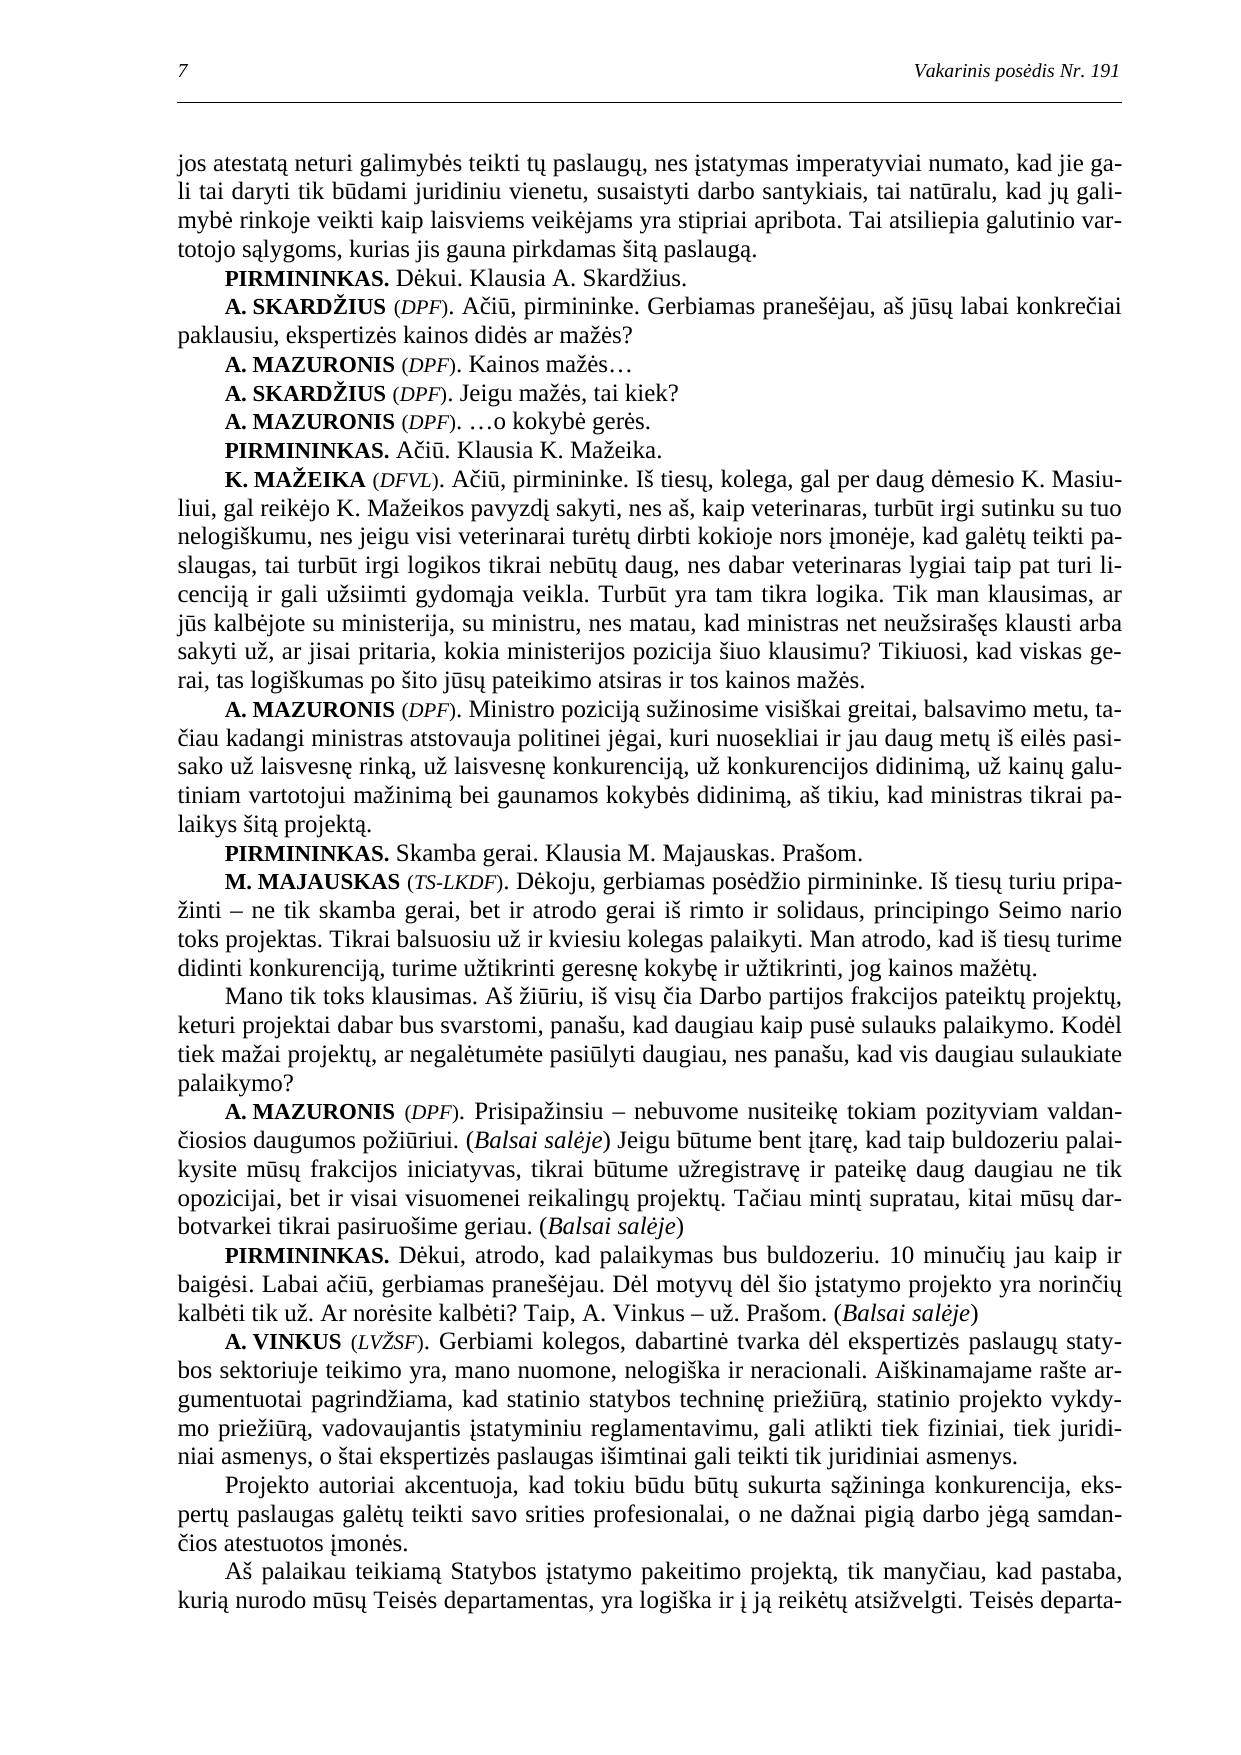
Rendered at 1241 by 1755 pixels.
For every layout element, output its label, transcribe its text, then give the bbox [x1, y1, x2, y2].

text PIRMININKAS. Dė­kui, at­ro­do, kad pa­lai­ky­mas bus bul­do­ze­riu. 10 mi­nu­čių jau kaip ir bai­gė­si. La­bai ačiū, ger­bia­mas pra­ne­šė­jau. Dėl mo­ty­vų dėl šio įsta­ty­mo pro­jek­to yra no­rin­čių kal­bė­ti tik už. Ar no­rė­si­te kal­bė­ti? Taip, A. Vin­kus – už. Pra­šom. (Bal­sai sa­lė­je) [177, 1240, 1122, 1326]
text A. SKARDŽIUS (DPF). Jei­gu ma­žės, tai kiek? [177, 378, 1122, 406]
text PIRMININKAS. Ačiū. Klau­sia K. Ma­žei­ka. [177, 435, 1122, 464]
text A. VINKUS (LVŽSF). Ger­bia­mi ko­le­gos, da­bar­ti­nė tvar­ka dėl eks­per­ti­zės pa­slau­gų sta­ty­bos sek­to­riu­je tei­ki­mo yra, ma­no nuo­mo­ne, ne­lo­giš­ka ir ne­ra­cio­na­li. Aiš­ki­na­ma­ja­me raš­te ar­gu­men­tuo­tai pa­grin­džia­ma, kad sta­ti­nio sta­ty­bos tech­ni­nę prie­žiū­rą, sta­ti­nio pro­jek­to vyk­dy­mo prie­žiū­rą, va­do­vau­jan­tis įsta­ty­mi­niu reg­la­men­ta­vi­mu, ga­li at­lik­ti tiek fi­zi­niai, tiek ju­ri­di­niai as­me­nys, o štai eks­per­ti­zės pa­slau­gas iš­im­ti­nai ga­li teik­ti tik ju­ri­di­niai as­me­nys. [177, 1326, 1122, 1470]
text Ma­no tik toks klau­si­mas. Aš žiū­riu, iš vi­sų čia Dar­bo par­ti­jos frak­ci­jos pa­teik­tų pro­jek­tų, ke­tu­ri pro­jek­tai da­bar bus svars­to­mi, pa­na­šu, kad dau­giau kaip pu­sė su­lauks pa­lai­ky­mo. Ko­dėl tiek ma­žai pro­jek­tų, ar ne­ga­lė­tu­mė­te pa­siū­ly­ti dau­giau, nes pa­na­šu, kad vis dau­giau su­lau­kia­te pa­lai­ky­mo? [177, 981, 1122, 1096]
text M. MAJAUSKAS (TS-LKDF). Dė­ko­ju, ger­bia­mas po­sė­džio pir­mi­nin­ke. Iš tie­sų tu­riu pri­pa­žin­ti – ne tik skam­ba ge­rai, bet ir at­ro­do ge­rai iš rim­to ir so­li­daus, prin­ci­pin­go Sei­mo na­rio toks pro­jek­tas. Tik­rai bal­suo­siu už ir kvie­siu ko­le­gas pa­lai­ky­ti. Man at­ro­do, kad iš tie­sų tu­ri­me di­din­ti kon­ku­ren­ci­ją, tu­ri­me už­tik­rin­ti ge­res­nę ko­ky­bę ir už­tik­rin­ti, jog kai­nos ma­žė­tų. [177, 866, 1122, 981]
text A. SKARDŽIUS (DPF). Ačiū, pir­mi­nin­ke. Ger­bia­mas pra­ne­šė­jau, aš jū­sų la­bai kon­kre­čiai pa­klau­siu, eks­per­ti­zės kai­nos di­dės ar ma­žės? [177, 291, 1122, 349]
text PIRMININKAS. Dė­kui. Klau­sia A. Skar­džius. [177, 263, 1122, 291]
text PIRMININKAS. Skam­ba ge­rai. Klau­sia M. Ma­jaus­kas. Pra­šom. [177, 838, 1122, 866]
text A. MAZURONIS (DPF). Mi­nist­ro po­zi­ci­ją su­ži­no­si­me vi­siš­kai grei­tai, bal­sa­vi­mo me­tu, ta­čiau ka­dan­gi mi­nist­ras at­sto­vau­ja po­li­ti­nei jė­gai, ku­ri nuo­sek­liai ir jau daug me­tų iš ei­lės pa­si­sa­ko už lais­ves­nę rin­ką, už lais­ves­nę kon­ku­ren­ci­ją, už kon­ku­ren­ci­jos di­di­ni­mą, už kai­nų ga­lu­ti­niam var­to­to­jui ma­ži­ni­mą bei gau­na­mos ko­ky­bės di­di­ni­mą, aš ti­kiu, kad mi­nist­ras tik­rai pa­lai­kys ši­tą pro­jek­tą. [177, 694, 1122, 838]
text Aš pa­lai­kau tei­kia­mą Sta­ty­bos įsta­ty­mo pa­kei­ti­mo pro­jek­tą, tik ma­ny­čiau, kad pa­sta­ba, ku­rią nu­ro­do mū­sų Tei­sės de­par­ta­men­tas, yra lo­giš­ka ir į ją rei­kė­tų at­si­žvelg­ti. Tei­sės de­par­ta­ [177, 1556, 1122, 1614]
text A. MAZURONIS (DPF). Pri­si­pa­žin­siu – ne­bu­vo­me nu­si­tei­kę to­kiam po­zi­ty­viam val­dan­čio­sios dau­gu­mos po­žiū­riui. (Bal­sai sa­lė­je) Jei­gu bū­tu­me bent įta­rę, kad taip bul­do­ze­riu pa­lai­ky­si­te mū­sų frak­ci­jos ini­cia­ty­vas, tik­rai bū­tu­me už­re­gist­ra­vę ir pa­tei­kę daug dau­giau ne tik opo­zi­ci­jai, bet ir vi­sai vi­suo­me­nei rei­ka­lin­gų pro­jek­tų. Ta­čiau min­tį su­pra­tau, ki­tai mū­sų dar­bo­tvarkei tik­rai pa­si­ruo­ši­me ge­riau. (Bal­sai sa­lė­je) [177, 1096, 1122, 1240]
text K. MAŽEIKA (DFVL). Ačiū, pir­mi­nin­ke. Iš tie­sų, ko­le­ga, gal per daug dė­me­sio K. Ma­siu­liui, gal rei­kė­jo K. Ma­žei­kos pa­vyz­dį sa­ky­ti, nes aš, kaip ve­te­ri­na­ras, tur­būt ir­gi su­tin­ku su tuo ne­lo­giš­ku­mu, nes jei­gu vi­si ve­te­ri­na­rai tu­rė­tų dirb­ti ko­kio­je nors įmo­nė­je, kad ga­lė­tų teik­ti pa­slau­gas, tai tur­būt ir­gi lo­gi­kos tik­rai ne­bū­tų daug, nes da­bar ve­te­ri­na­ras ly­giai taip pat tu­ri li­cen­ci­ją ir ga­li už­si­im­ti gy­do­mą­ja veik­la. Tur­būt yra tam tik­ra lo­gi­ka. Tik man klau­si­mas, ar jūs kal­bė­jo­te su mi­nis­te­ri­ja, su mi­nist­ru, nes ma­tau, kad mi­nist­ras net ne­už­si­ra­šęs klaus­ti ar­ba sa­ky­ti už, ar ji­sai pri­ta­ria, ko­kia mi­nis­te­ri­jos po­zi­ci­ja šiuo klau­si­mu? Ti­kiuo­si, kad vis­kas ge­rai, tas lo­giš­ku­mas po ši­to jū­sų pa­tei­ki­mo at­si­ras ir tos kai­nos ma­žės. [177, 464, 1122, 694]
text A. MAZURONIS (DPF). …o ko­ky­bė ge­rės. [177, 406, 1122, 435]
text A. MAZURONIS (DPF). Kai­nos ma­žės… [177, 349, 1122, 378]
text Pro­jek­to au­to­riai ak­cen­tuo­ja, kad to­kiu bū­du bū­tų su­kur­ta są­ži­nin­ga kon­ku­ren­ci­ja, eks­per­tų pa­slau­gas ga­lė­tų teik­ti sa­vo sri­ties pro­fe­sio­na­lai, o ne daž­nai pi­gią dar­bo jė­gą sam­dan­čios ates­tuo­tos įmo­nės. [177, 1470, 1122, 1556]
text jos ates­ta­tą ne­tu­ri ga­li­my­bės teik­ti tų pa­slau­gų, nes įsta­ty­mas im­pe­ra­ty­viai nu­ma­to, kad jie ga­li tai da­ry­ti tik bū­da­mi ju­ri­di­niu vie­ne­tu, su­sais­ty­ti dar­bo san­ty­kiais, tai na­tū­ra­lu, kad jų ga­li­my­bė rin­ko­je veik­ti kaip lais­viems vei­kė­jams yra stip­riai ap­ri­bo­ta. Tai at­si­lie­pia ga­lu­ti­nio var­to­to­jo są­ly­goms, ku­rias jis gau­na pirk­da­mas ši­tą pa­slau­gą. [177, 148, 1122, 263]
